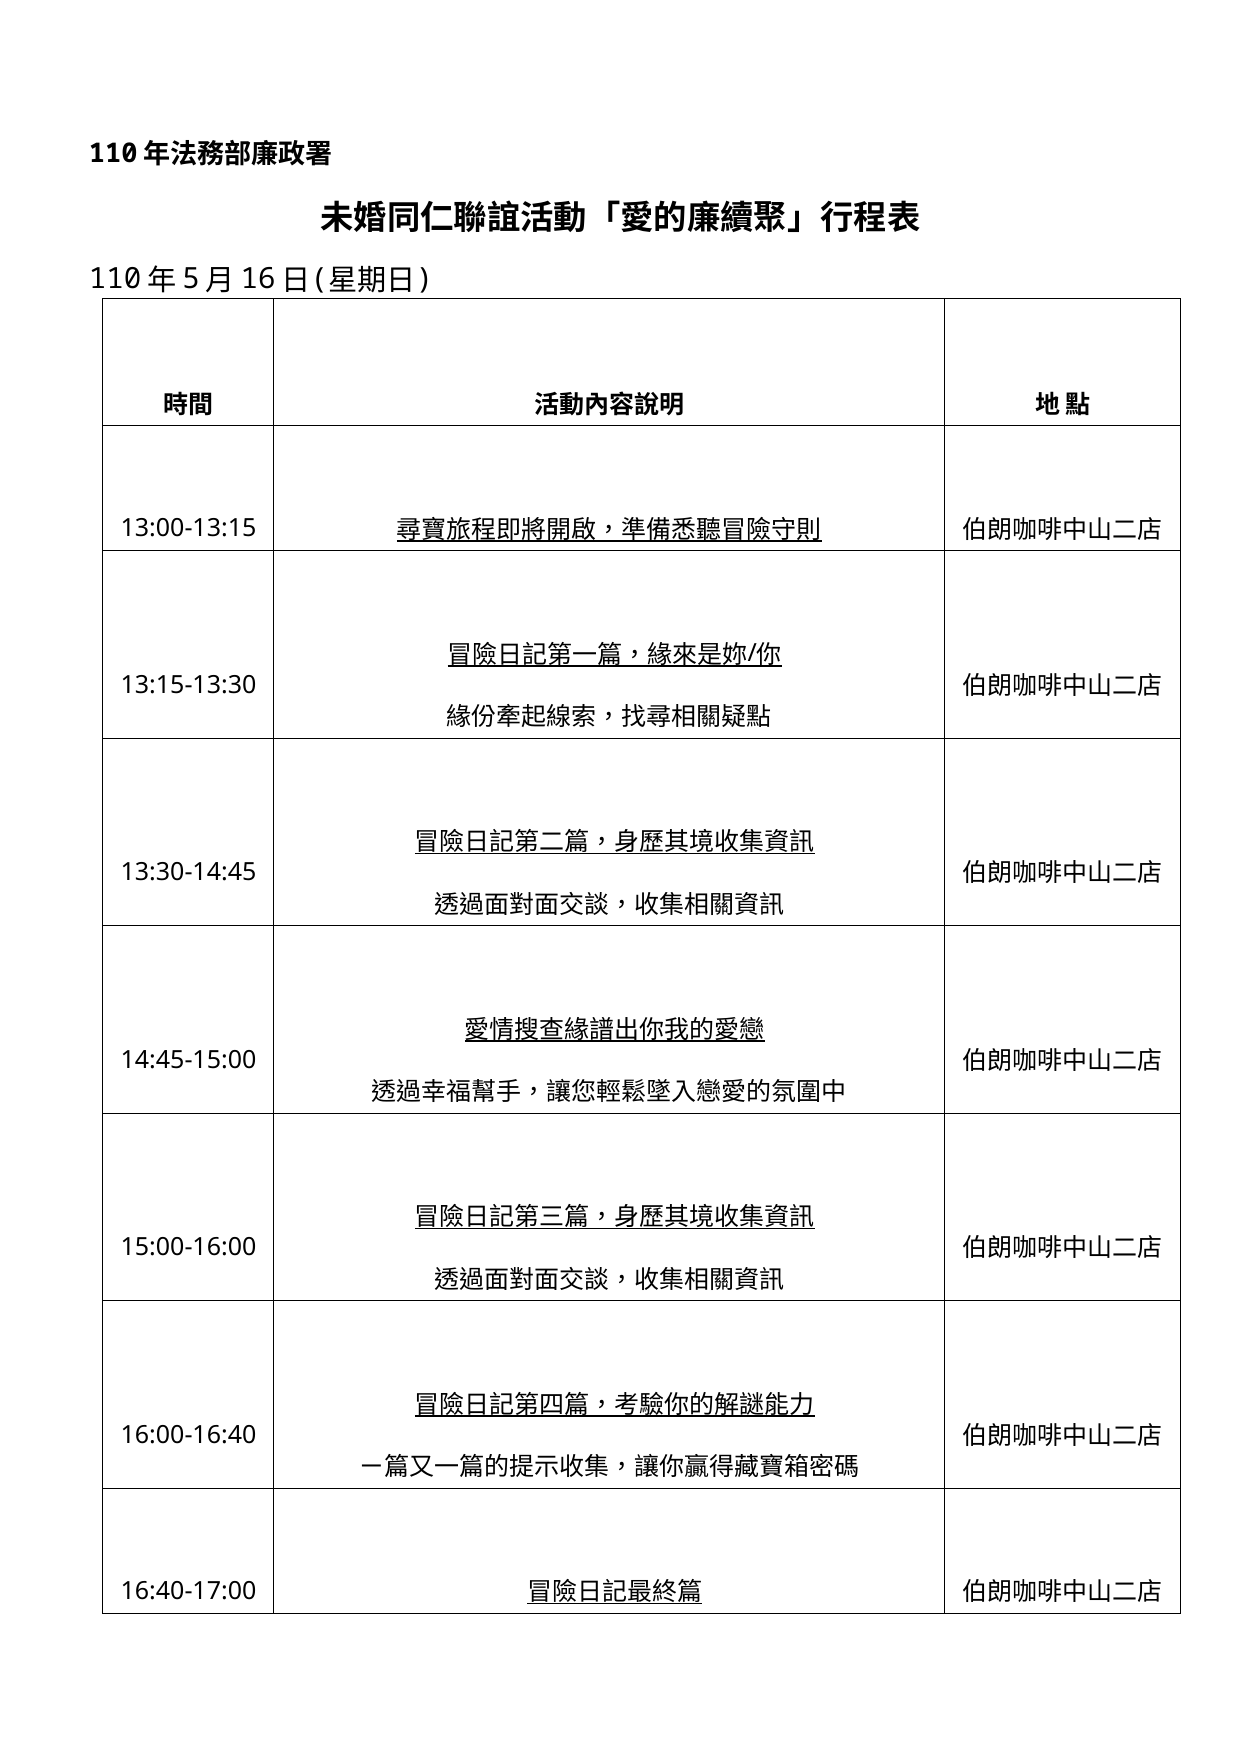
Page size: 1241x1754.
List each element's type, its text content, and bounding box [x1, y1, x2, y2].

table_cell 13:00-13:15 [103, 426, 273, 550]
table_cell 冒險日記第四篇，考驗你的解謎能力 ㄧ篇又一篇的提示收集，讓你贏得藏寶箱密碼 [274, 1301, 944, 1488]
table_header 時間 [103, 299, 273, 425]
table_cell 16:00-16:40 [103, 1301, 273, 1488]
table_cell 尋寶旅程即將開啟，準備悉聽冒險守則 [274, 426, 944, 550]
table_cell 伯朗咖啡中山二店 [945, 1114, 1180, 1300]
table_cell 16:40-17:00 [103, 1489, 273, 1613]
table_cell 13:30-14:45 [103, 739, 273, 925]
table_cell 伯朗咖啡中山二店 [945, 926, 1180, 1113]
table_cell 伯朗咖啡中山二店 [945, 1489, 1180, 1613]
table_cell 13:15-13:30 [103, 551, 273, 738]
table_cell 愛情搜查緣譜出你我的愛戀 透過幸福幫手，讓您輕鬆墜入戀愛的氛圍中 [274, 926, 944, 1113]
table_cell 冒險日記最終篇 [274, 1489, 944, 1613]
table_cell 冒險日記第二篇，身歷其境收集資訊 透過面對面交談，收集相關資訊 [274, 739, 944, 925]
table_header 地 點 [945, 299, 1180, 425]
table_cell 伯朗咖啡中山二店 [945, 426, 1180, 550]
table_header 活動內容說明 [274, 299, 944, 425]
table_cell 冒險日記第三篇，身歷其境收集資訊 透過面對面交談，收集相關資訊 [274, 1114, 944, 1300]
text 110年5月16日(星期日) [89, 236, 1152, 298]
table_cell 伯朗咖啡中山二店 [945, 739, 1180, 925]
table_cell 15:00-16:00 [103, 1114, 273, 1300]
text 110年法務部廉政署 [89, 111, 1152, 173]
table_cell 伯朗咖啡中山二店 [945, 1301, 1180, 1488]
text 未婚同仁聯誼活動「愛的廉續聚」行程表 [89, 173, 1152, 236]
table_cell 14:45-15:00 [103, 926, 273, 1113]
table_cell 伯朗咖啡中山二店 [945, 551, 1180, 738]
table_cell 冒險日記第一篇，緣來是妳/你 緣份牽起線索，找尋相關疑點 [274, 551, 944, 738]
